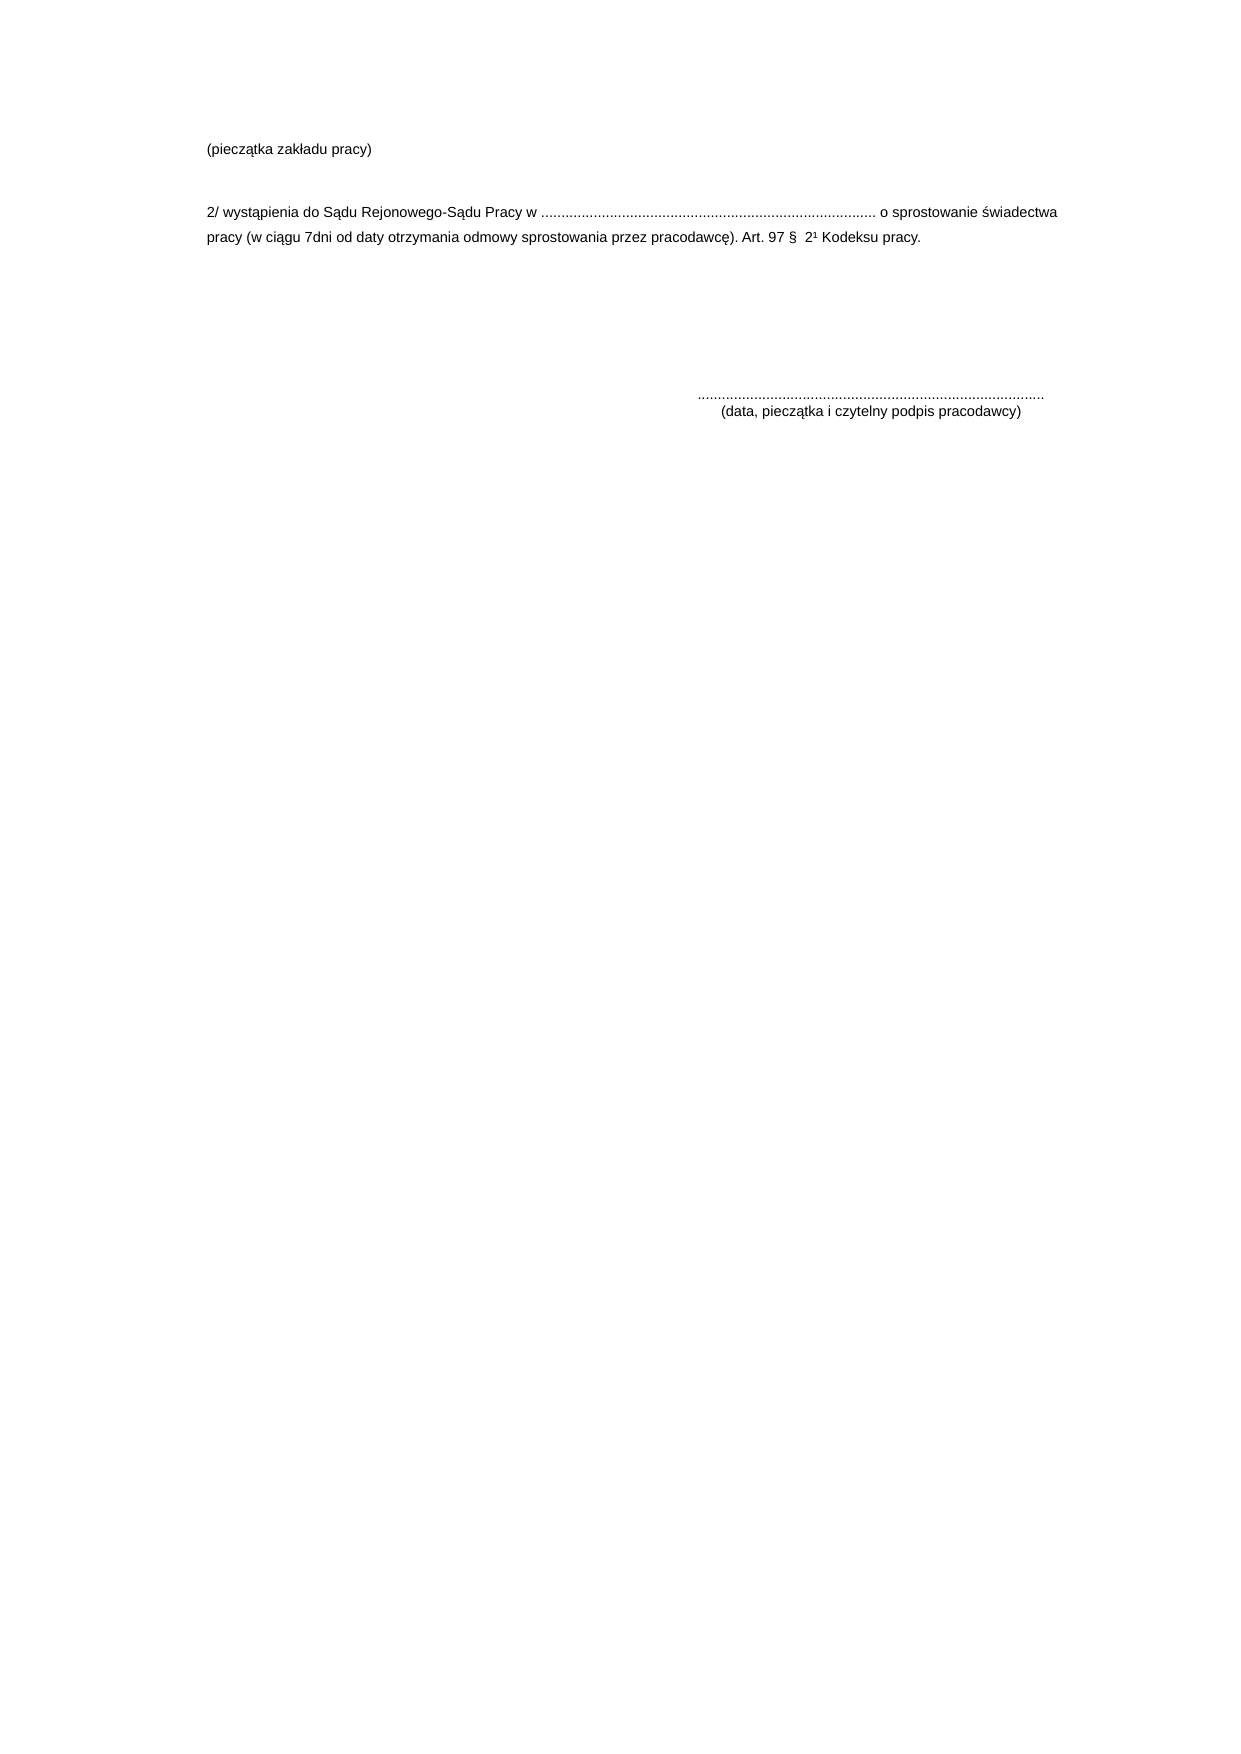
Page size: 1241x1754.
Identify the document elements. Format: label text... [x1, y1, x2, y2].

table_header [207, 331, 649, 425]
text 2/ wystąpienia do Sądu Rejonowego-Sądu Pracy w ................................................................................... o sprostowanie świadectwa pracy (w ciągu 7dni od daty otrzymania odmowy sprostowania przez pracodawcę). Art. 97 § 2¹ Kodeksu pracy. [207, 204, 1093, 246]
table_header ...................................................................................... (data, pieczątka i czytelny podpis pracodawcy) [650, 331, 1093, 425]
